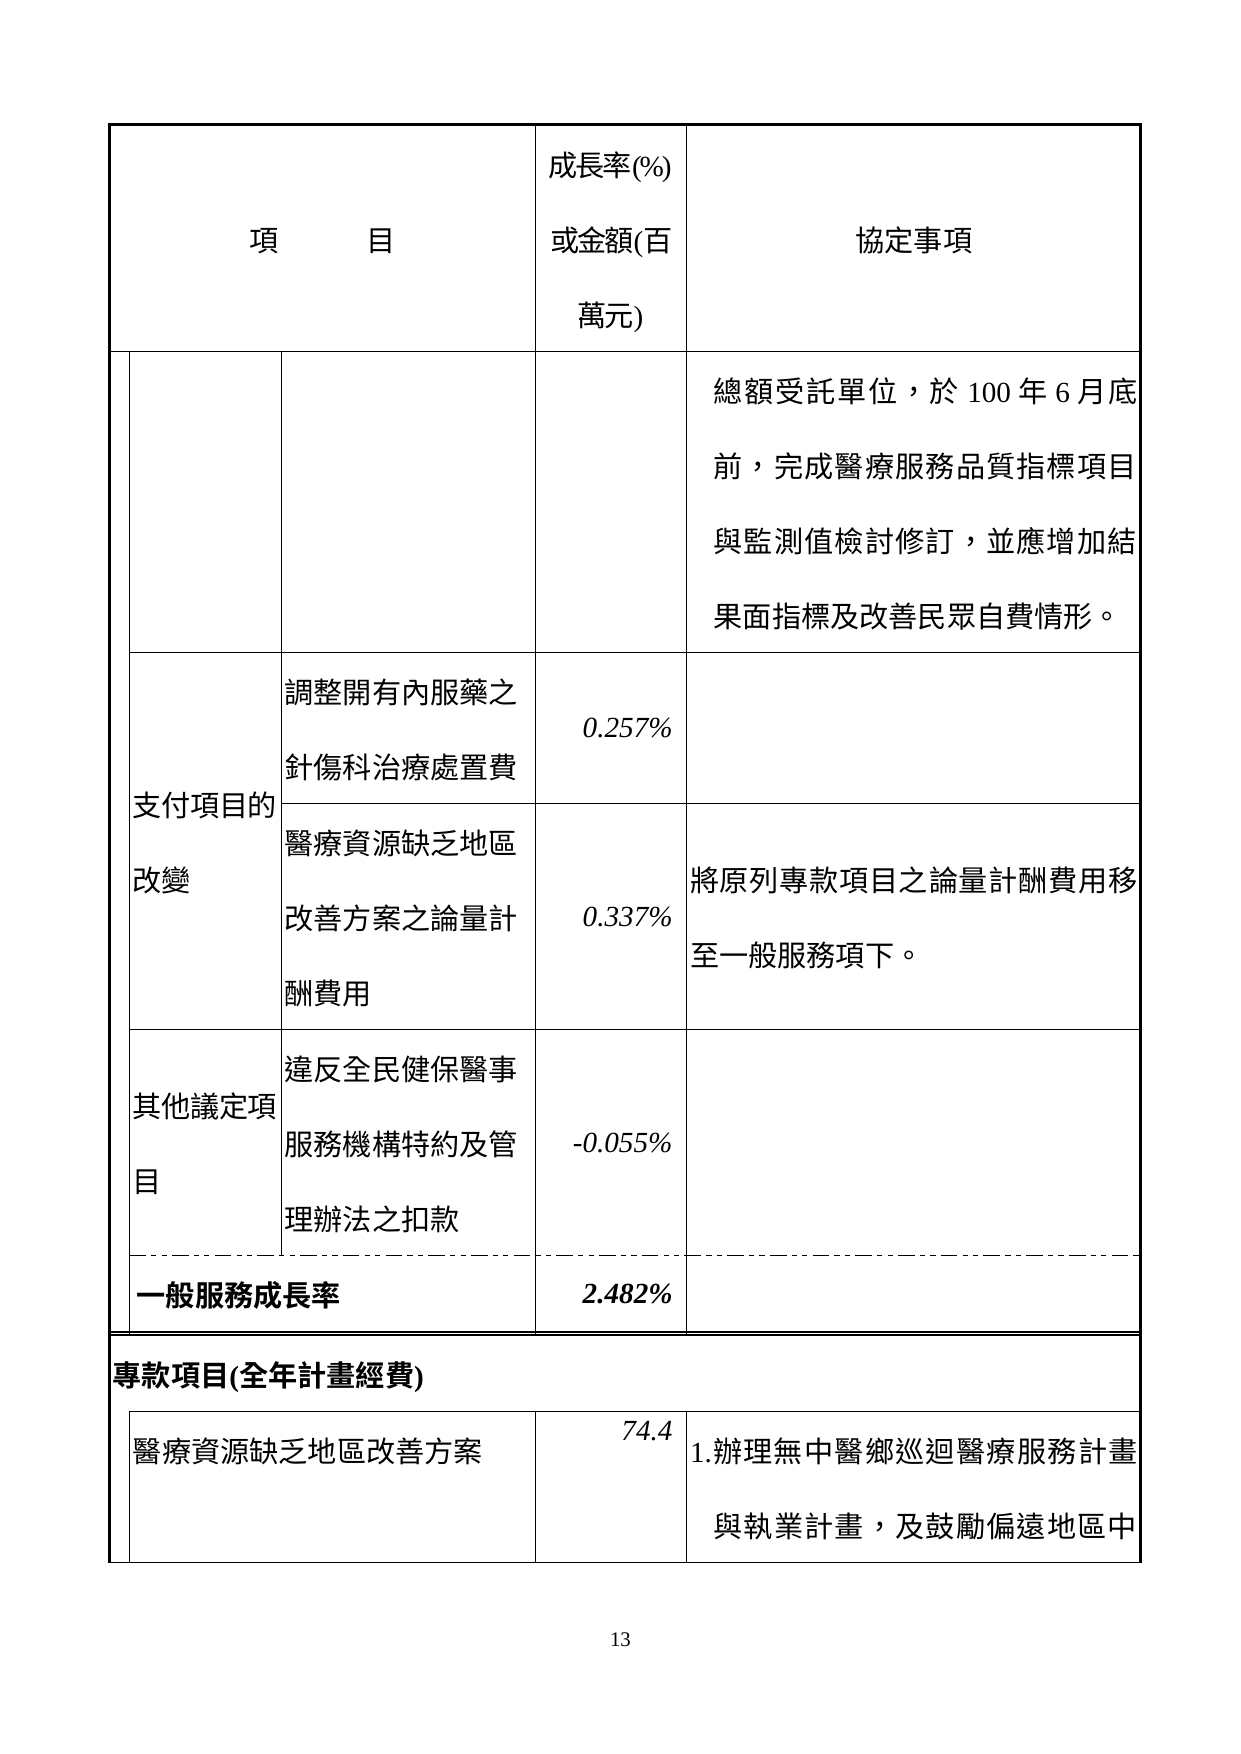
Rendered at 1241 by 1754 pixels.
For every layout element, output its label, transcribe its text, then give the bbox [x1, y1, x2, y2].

table_cell [687, 1030, 1139, 1255]
table_cell 將原列專款項目之論量計酬費用移至一般服務項下。 [687, 804, 1139, 1029]
table_cell [111, 1411, 129, 1562]
table_cell 支付項目的改變 [130, 653, 281, 1029]
table_cell [130, 352, 281, 652]
table_cell 一般服務成長率 [130, 1255, 535, 1331]
table_cell 其他議定項目 [130, 1030, 281, 1255]
table_cell 違反全民健保醫事服務機構特約及管理辦法之扣款 [282, 1030, 535, 1255]
table_header 協定事項 [687, 126, 1139, 351]
table_cell 1.辦理無中醫鄉巡迴醫療服務計畫與執業計畫，及鼓勵偏遠地區中 [687, 1412, 1139, 1562]
table_cell [282, 352, 535, 652]
table_cell 專款項目(全年計畫經費) [111, 1336, 1139, 1411]
table_cell 醫療資源缺乏地區改善方案之論量計酬費用 [282, 804, 535, 1029]
table_cell -0.055% [536, 1030, 686, 1255]
table_cell [687, 653, 1139, 803]
table_header 成長率(%)或金額(百萬元) [536, 126, 686, 351]
table_cell 醫療資源缺乏地區改善方案 [130, 1412, 535, 1562]
table_header 項 目 [111, 126, 535, 351]
table_cell 74.4 [536, 1412, 686, 1562]
table_cell 0.337% [536, 804, 686, 1029]
table_cell [687, 1255, 1139, 1331]
table_cell 2.482% [536, 1255, 686, 1331]
table_cell 總額受託單位，於100年6月底前，完成醫療服務品質指標項目與監測值檢討修訂，並應增加結果面指標及改善民眾自費情形。 [687, 352, 1139, 652]
table_cell [111, 352, 129, 1331]
table_cell 調整開有內服藥之針傷科治療處置費 [282, 653, 535, 803]
table_cell 0.257% [536, 653, 686, 803]
table_cell [536, 352, 686, 652]
